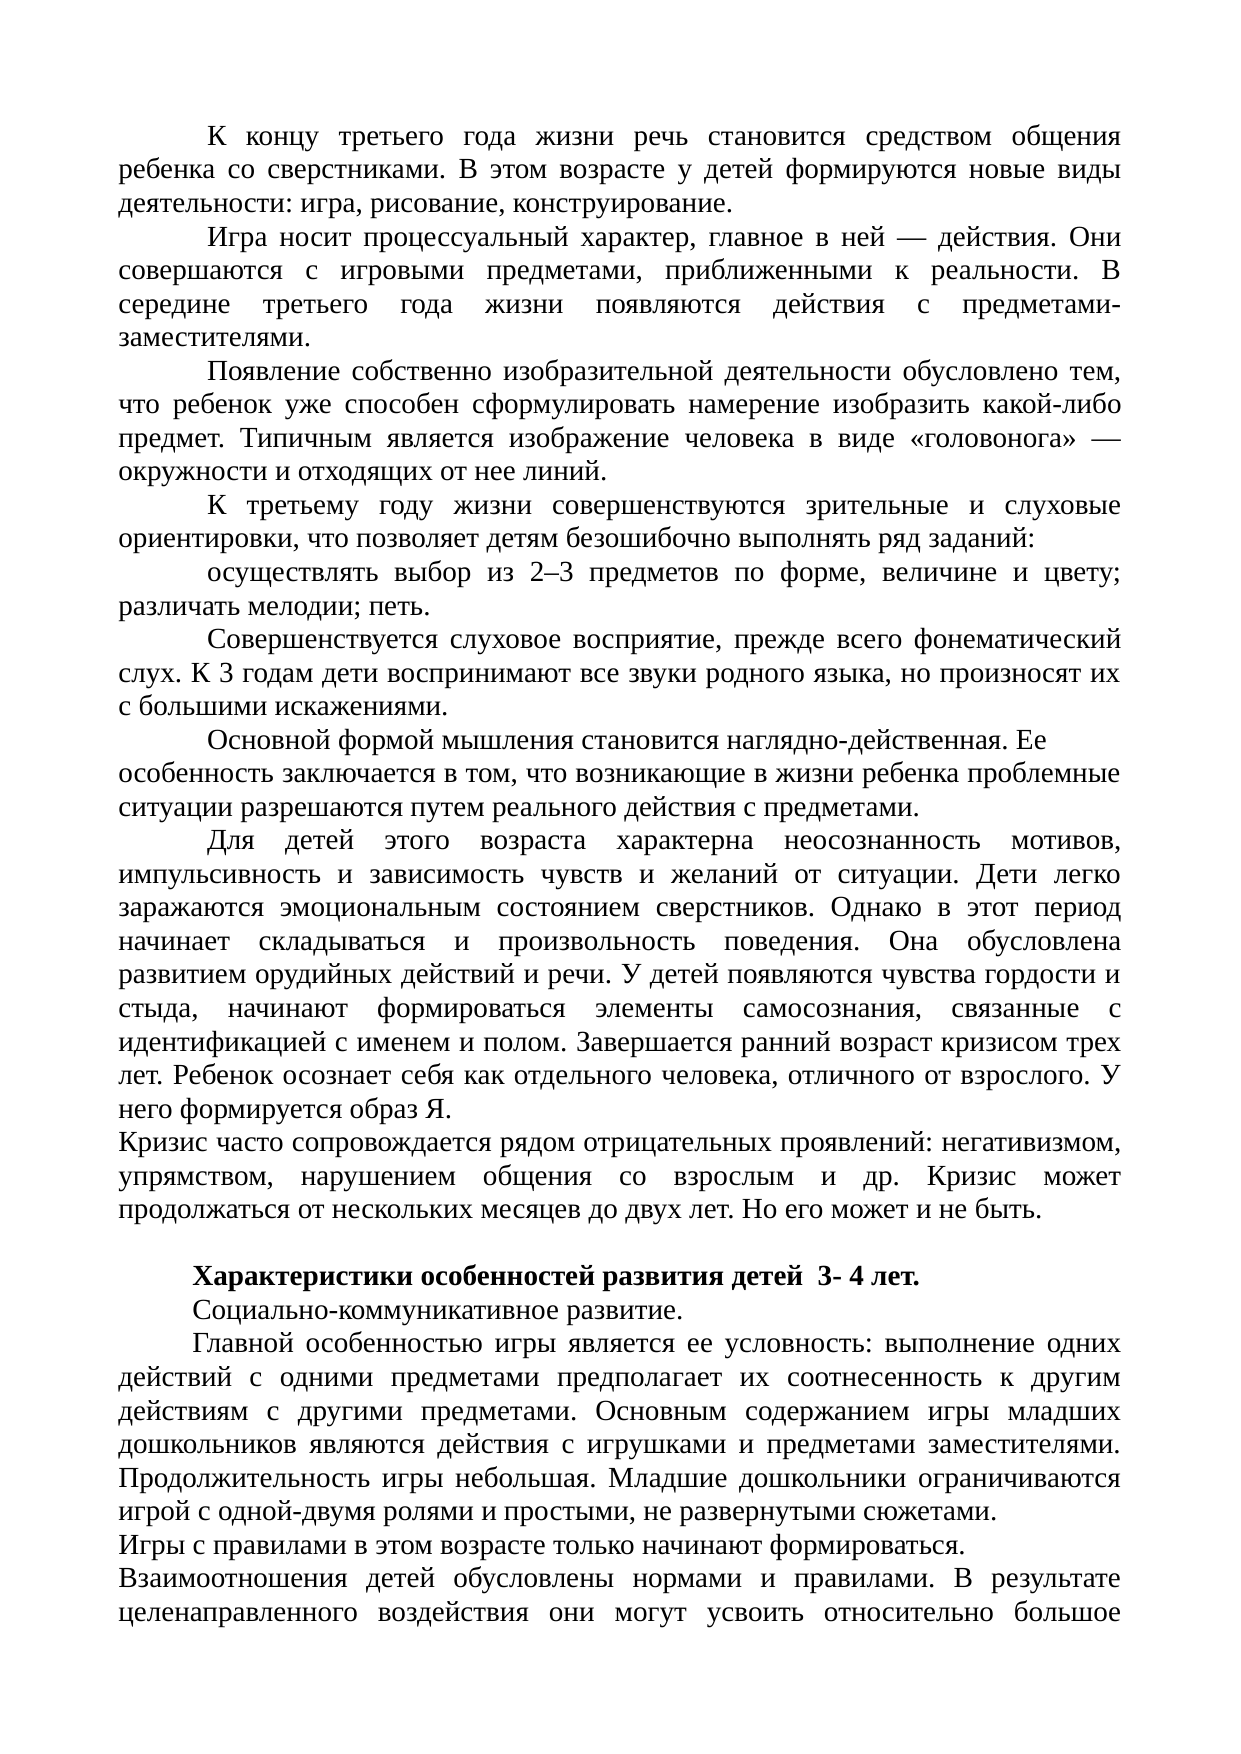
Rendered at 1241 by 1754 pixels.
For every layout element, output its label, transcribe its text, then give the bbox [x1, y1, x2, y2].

text особенность заключается в том, что возникающие в жизни ребенка проблемные ситуации разрешаются путем реального действия с предметами. [118, 755, 1122, 822]
text Главной особенностью игры является ее условность: выполнение одних действий с одними предметами предполагает их соотнесенность к другим действиям с другими предметами. Основным содержанием игры младших дошкольников являются действия с игрушками и предметами заместителями. Продолжительность игры небольшая. Младшие дошкольники ограничиваются игрой с одной-двумя ролями и простыми, не развернутыми сюжетами. [118, 1326, 1122, 1527]
text Совершенствуется слуховое восприятие, прежде всего фонематический слух. К 3 годам дети воспринимают все звуки родного языка, но произносят их с большими искажениями. [118, 621, 1122, 722]
text Взаимоотношения детей обусловлены нормами и правилами. В результате целенаправленного воздействия они могут усвоить относительно большое [118, 1560, 1122, 1627]
text Появление собственно изобразительной деятельности обусловлено тем, что ребенок уже способен сформулировать намерение изобразить какой-либо предмет. Типичным является изображение человека в виде «головонога» — окружности и отходящих от нее линий. [118, 353, 1122, 487]
text Кризис часто сопровождается рядом отрицательных проявлений: негативизмом, упрямством, нарушением общения со взрослым и др. Кризис может продолжаться от нескольких месяцев до двух лет. Но его может и не быть. [118, 1124, 1122, 1225]
text К третьему году жизни совершенствуются зрительные и слуховые ориентировки, что позволяет детям безошибочно выполнять ряд заданий: [118, 487, 1122, 554]
text Характеристики особенностей развития детей 3- 4 лет. [118, 1258, 1122, 1292]
text К концу третьего года жизни речь становится средством общения ребенка со сверстниками. В этом возрасте у детей формируются новые виды деятельности: игра, рисование, конструирование. [118, 118, 1122, 219]
text Социально-коммуникативное развитие. [118, 1292, 1122, 1326]
text Для детей этого возраста характерна неосознанность мотивов, импульсивность и зависимость чувств и желаний от ситуации. Дети легко заражаются эмоциональным состоянием сверстников. Однако в этот период начинает складываться и произвольность поведения. Она обусловлена развитием орудийных действий и речи. У детей появляются чувства гордости и стыда, начинают формироваться элементы самосознания, связанные с идентификацией с именем и полом. Завершается ранний возраст кризисом трех лет. Ребенок осознает себя как отдельного человека, отличного от взрослого. У него формируется образ Я. [118, 822, 1122, 1124]
text Игры с правилами в этом возрасте только начинают формироваться. [118, 1527, 1122, 1560]
text Основной формой мышления становится наглядно-действенная. Ее [118, 722, 1122, 755]
text Игра носит процессуальный характер, главное в ней — действия. Они совершаются с игровыми предметами, приближенными к реальности. В середине третьего года жизни появляются действия с предметами-заместителями. [118, 219, 1122, 353]
text осуществлять выбор из 2–3 предметов по форме, величине и цвету; различать мелодии; петь. [118, 554, 1122, 621]
